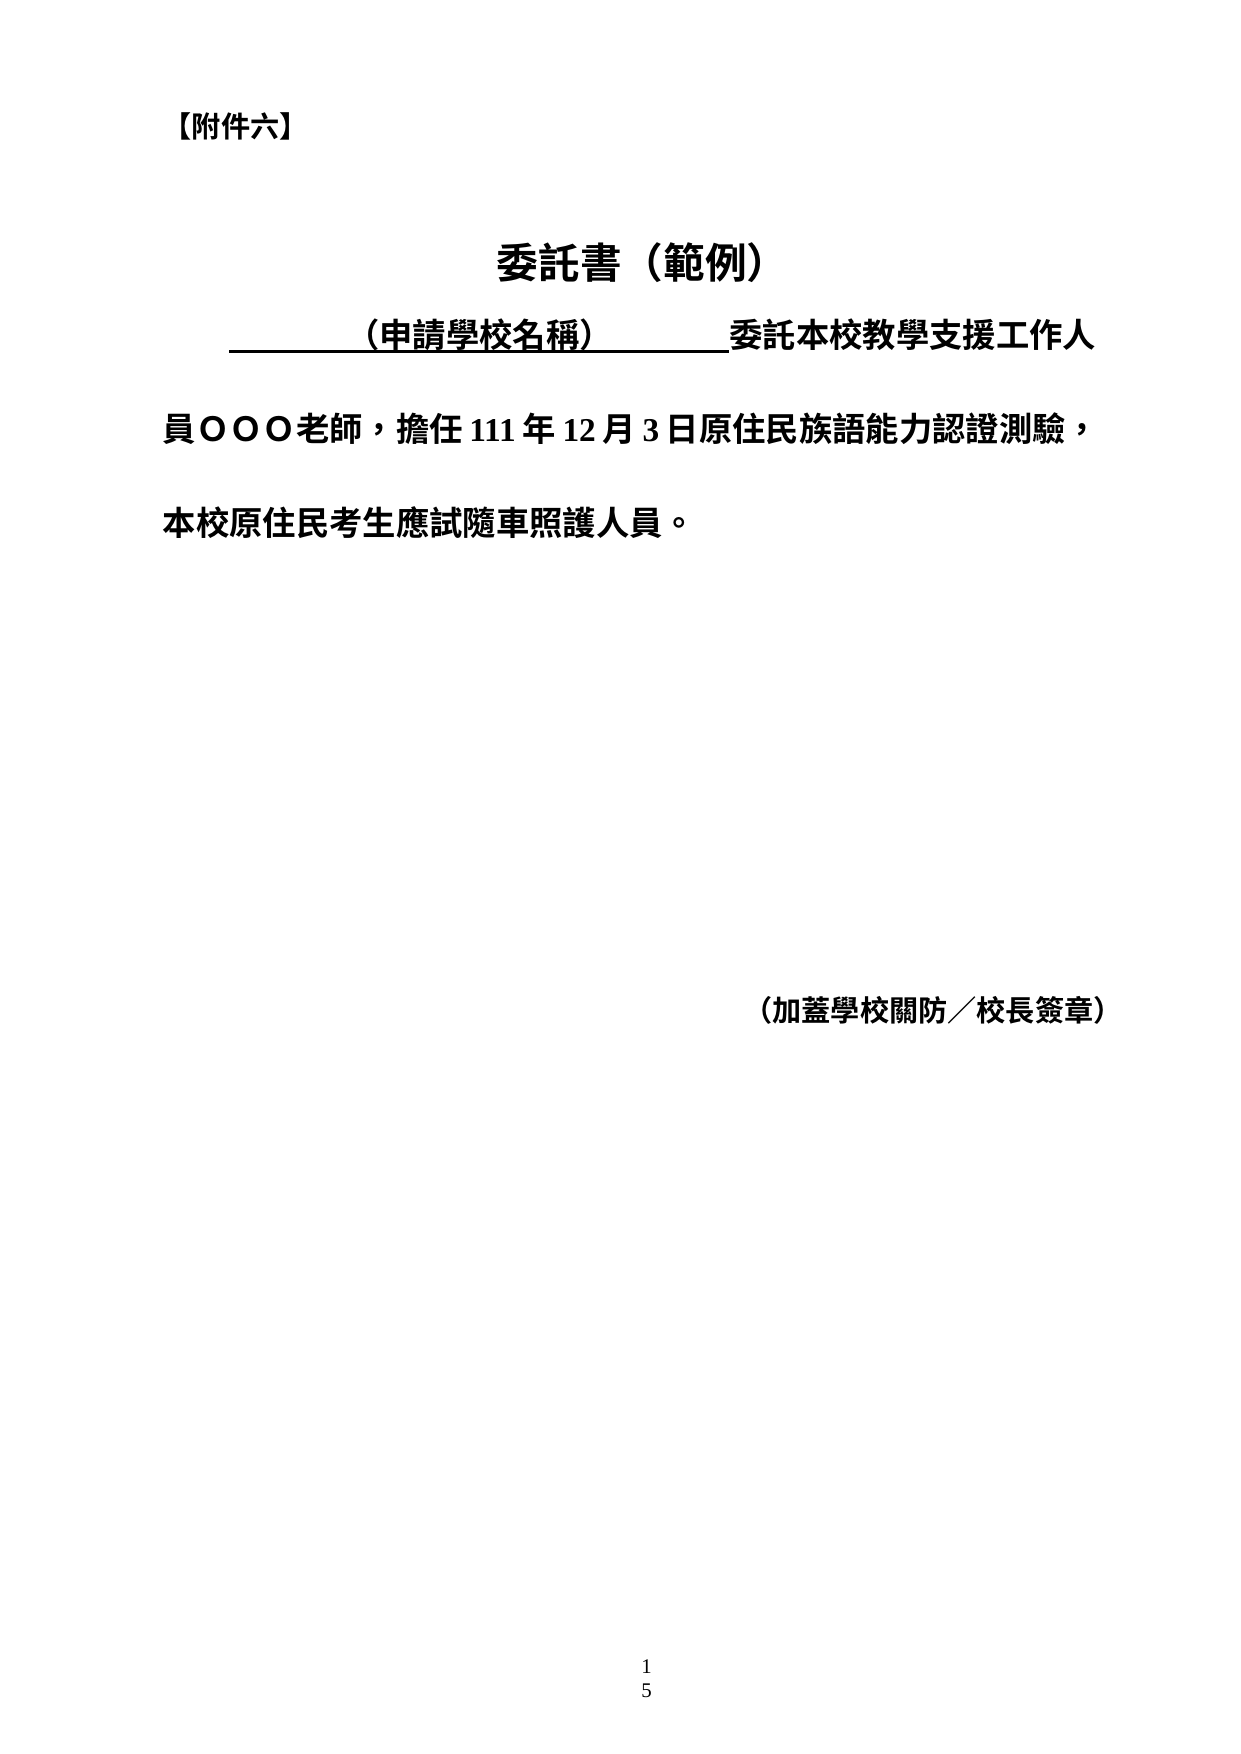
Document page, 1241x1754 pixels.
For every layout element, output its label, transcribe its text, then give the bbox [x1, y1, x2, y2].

text 【附件六】 [162, 83, 1122, 146]
text 委託書（範例） [162, 218, 1122, 281]
text （加蓋學校關防／校長簽章） [162, 967, 1122, 1029]
text （申請學校名稱） 委託本校教學支援工作人員ＯＯＯ老師，擔任111年12月3日原住民族語能力認證測驗，本校原住民考生應試隨車照護人員。 [162, 291, 1122, 541]
